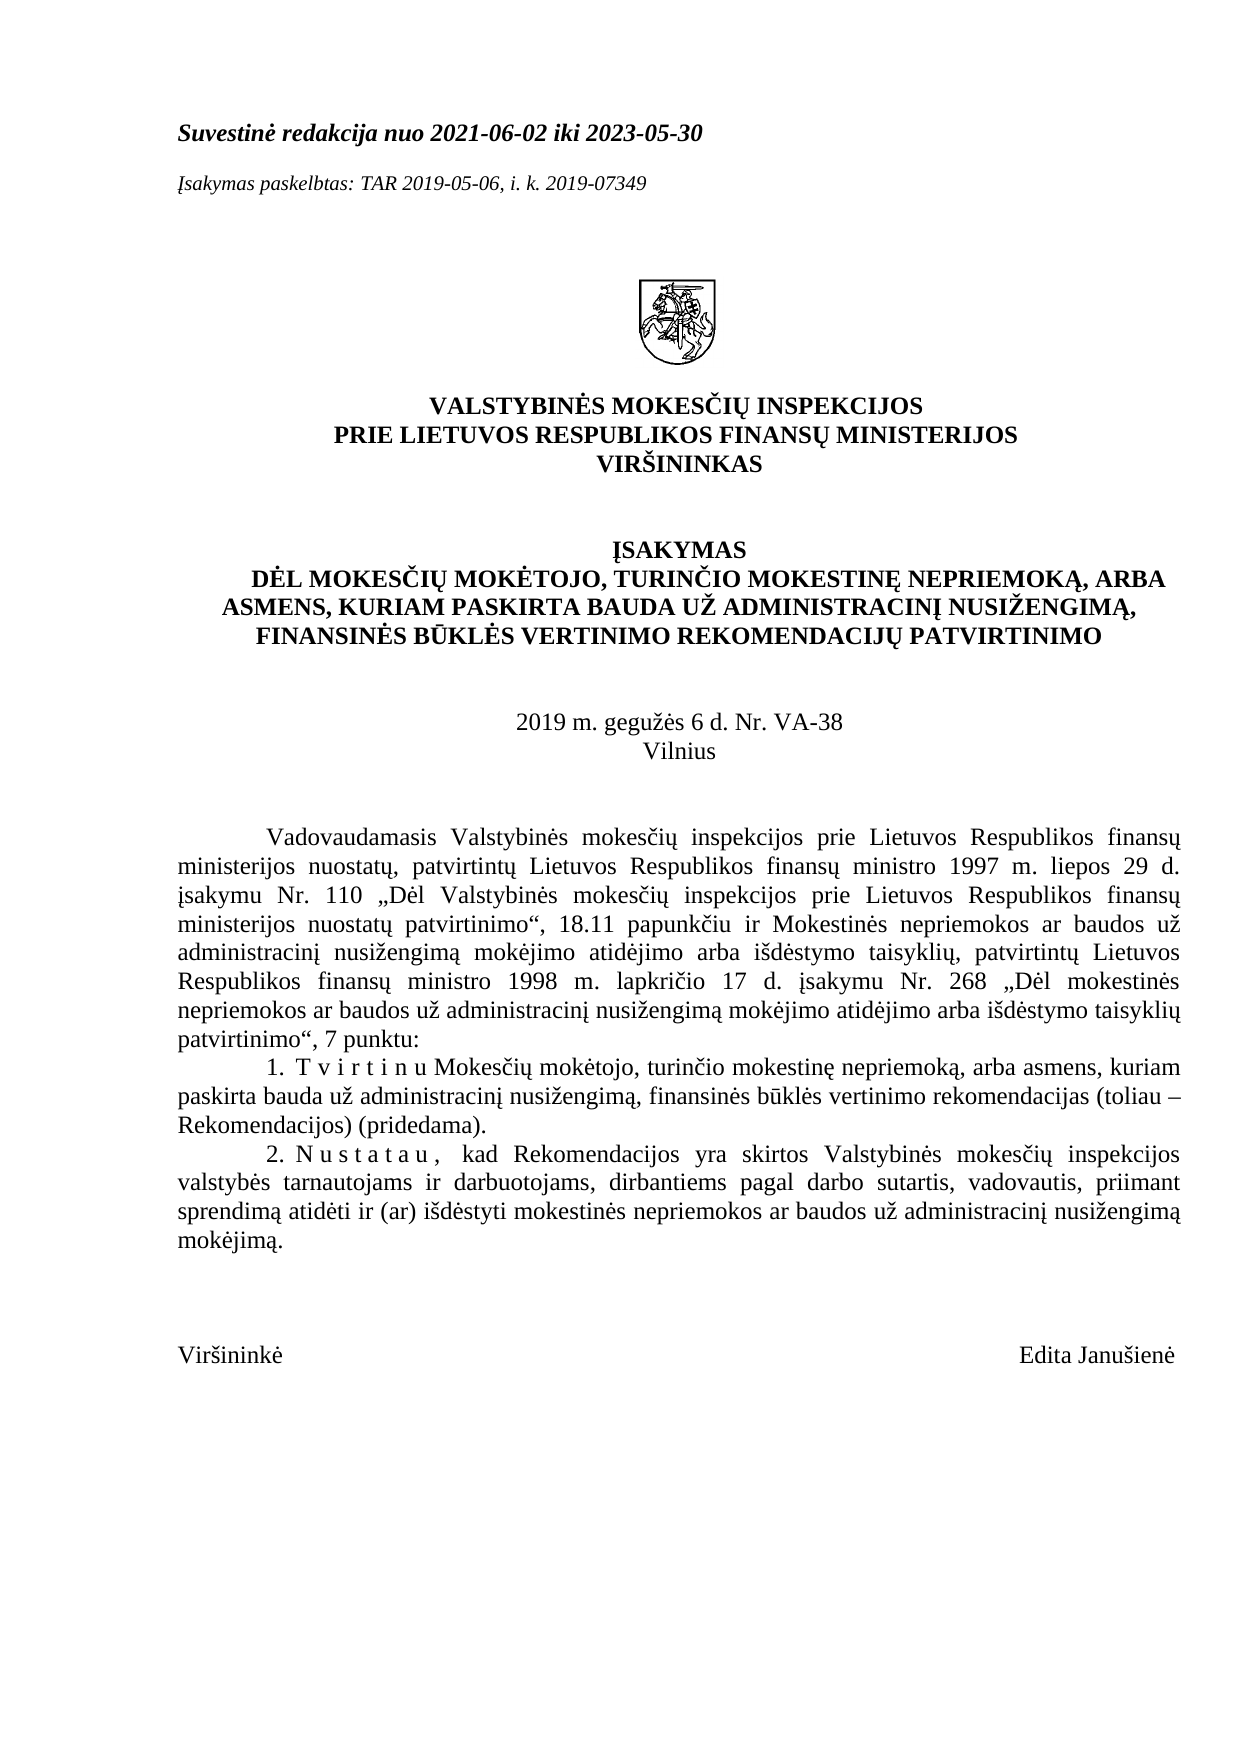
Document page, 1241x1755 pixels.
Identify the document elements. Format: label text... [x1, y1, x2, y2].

text VALSTYBINĖS MOKESČIŲ INSPEKCIJOS PRIE LIETUVOS RESPUBLIKOS FINANSŲ MINISTERIJOS VIRŠININKAS [177, 391, 1181, 477]
text 2. Nustatau, kad Rekomendacijos yra skirtos Valstybinės mokesčių inspekcijos valstybės tarnautojams ir darbuotojams, dirbantiems pagal darbo sutartis, vadovautis, priimant sprendimą atidėti ir (ar) išdėstyti mokestinės nepriemokos ar baudos už administracinį nusižengimą mokėjimą. [177, 1139, 1181, 1254]
text Įsakymas paskelbtas: TAR 2019-05-06, i. k. 2019-07349 [177, 171, 1181, 195]
text 2019 m. gegužės 6 d. Nr. VA-38 [177, 707, 1181, 736]
text 1. T v i r t i n u Mokesčių mokėtojo, turinčio mokestinę nepriemoką, arba asmens, kuriam paskirta bauda už administracinį nusižengimą, finansinės būklės vertinimo rekomendacijas (toliau – Rekomendacijos) (pridedama). [177, 1052, 1181, 1139]
text Suvestinė redakcija nuo 2021-06-02 iki 2023-05-30 [177, 118, 1181, 147]
text Vadovaudamasis Valstybinės mokesčių inspekcijos prie Lietuvos Respublikos finansų ministerijos nuostatų, patvirtintų Lietuvos Respublikos finansų ministro 1997 m. liepos 29 d. įsakymu Nr. 110 „Dėl Valstybinės mokesčių inspekcijos prie Lietuvos Respublikos finansų ministerijos nuostatų patvirtinimo“, 18.11 papunkčiu ir Mokestinės nepriemokos ar baudos už administracinį nusižengimą mokėjimo atidėjimo arba išdėstymo taisyklių, patvirtintų Lietuvos Respublikos finansų ministro 1998 m. lapkričio 17 d. įsakymu Nr. 268 „Dėl mokestinės nepriemokos ar baudos už administracinį nusižengimą mokėjimo atidėjimo arba išdėstymo taisyklių patvirtinimo“, 7 punktu: [177, 822, 1181, 1052]
text ĮSAKYMAS [177, 535, 1181, 564]
text DĖL MOKESČIŲ MOKĖTOJO, turinčio mokestinę nepriemoką, ARBA ASMENS, KURIAM PASKIRTA BAUDA UŽ ADMINISTRACINĮ NUSIŽENGIMĄ, FINANSINĖS BŪKLĖS VERTINIMO REKOMENDACIJŲ PATVIRTINIMO [177, 564, 1181, 650]
text Vilnius [177, 736, 1181, 765]
text Viršininkė Edita Janušienė [177, 1340, 1181, 1369]
